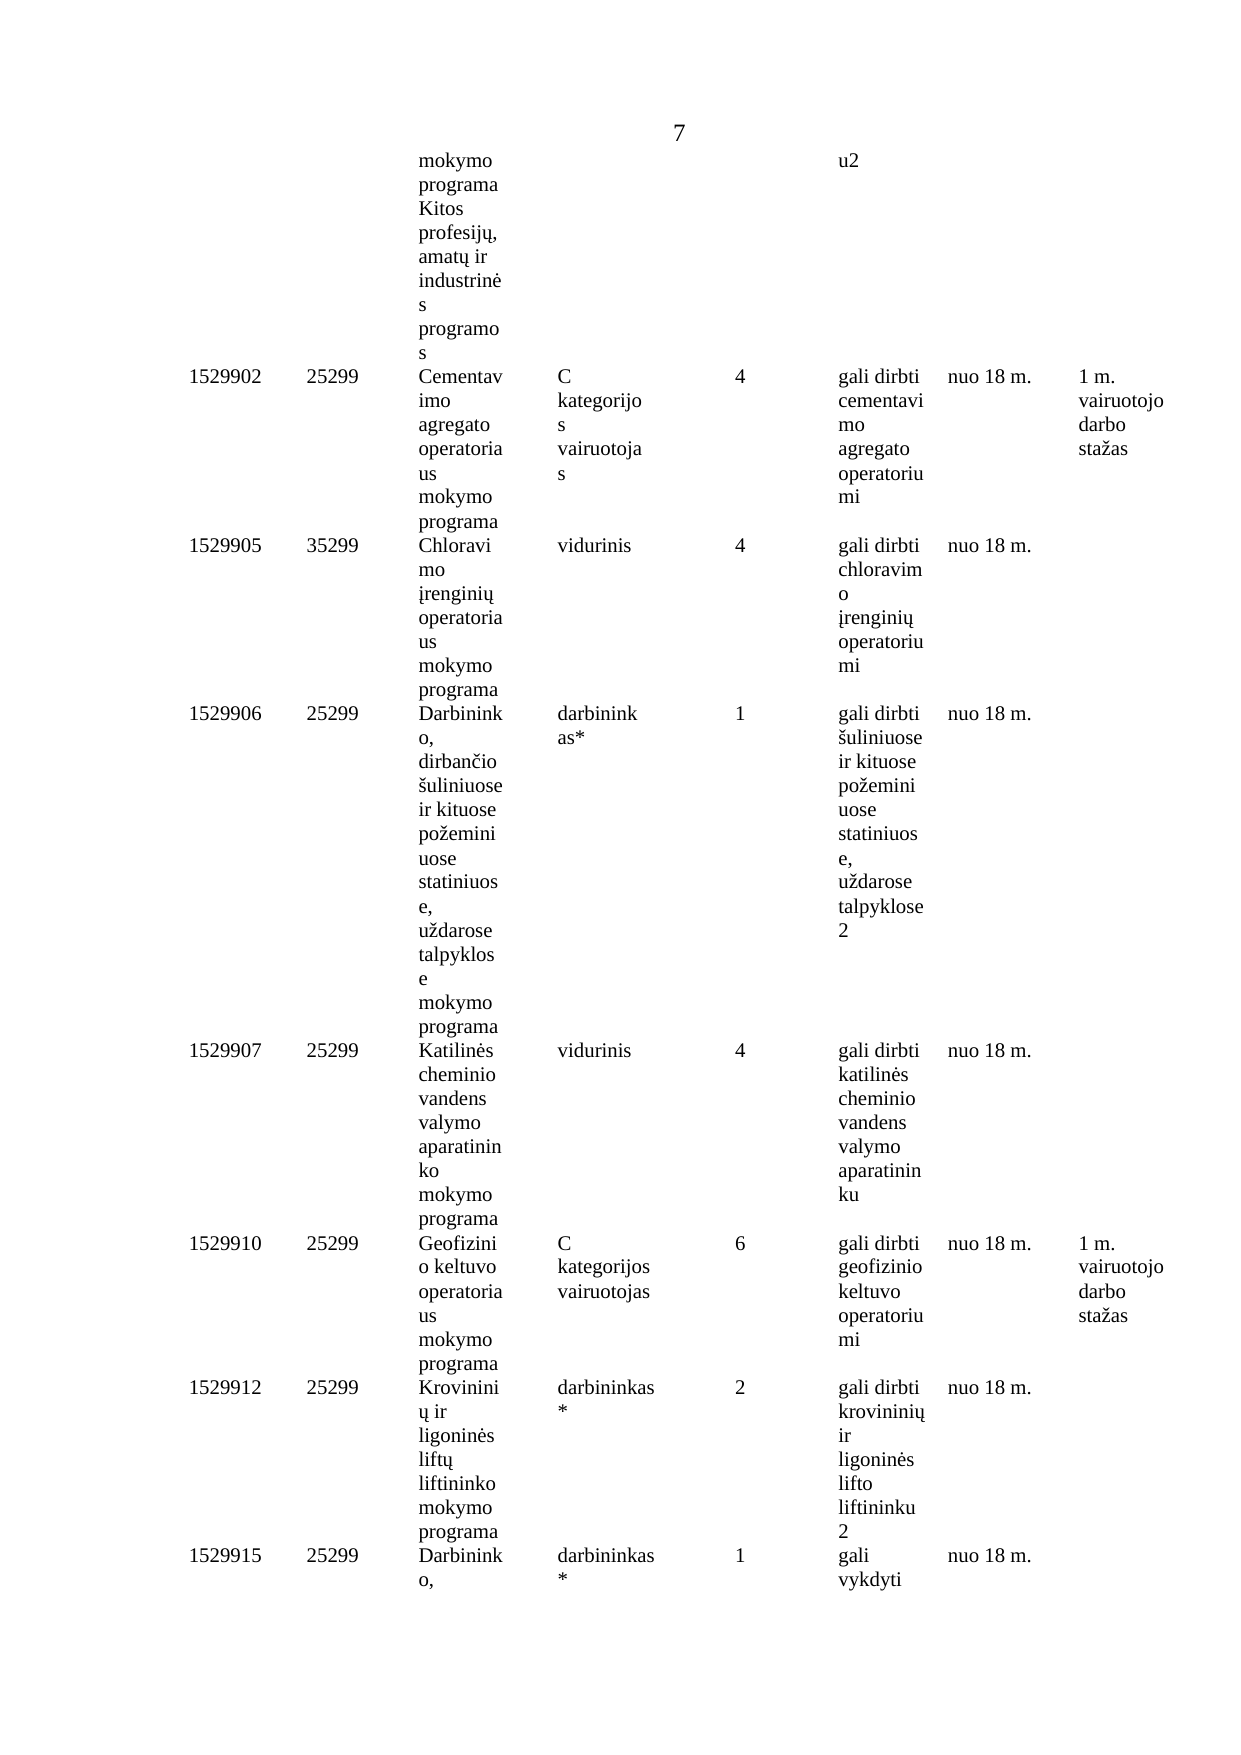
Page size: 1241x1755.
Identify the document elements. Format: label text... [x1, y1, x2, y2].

table_cell nuo 18 m. [936, 701, 1067, 1038]
table_cell [1217, 1543, 1223, 1591]
table_cell 1 m. vairuotojo darbo stažas [1067, 1230, 1181, 1375]
table_cell 25299 [295, 1038, 372, 1230]
table_cell [1224, 1038, 1240, 1230]
table_cell 1 [658, 1543, 770, 1591]
table_cell [1217, 364, 1223, 533]
table_cell 25299 [295, 1230, 372, 1375]
table_cell nuo 18 m. [936, 533, 1067, 701]
table_cell [1181, 148, 1217, 364]
table_cell [515, 148, 657, 364]
table_cell gali dirbti katilinės cheminio vandens valymo aparatininku [770, 1038, 936, 1230]
table_cell 1529910 [177, 1230, 295, 1375]
table_cell 1529907 [177, 1038, 295, 1230]
table_cell [1181, 364, 1217, 533]
table_cell Darbininko, dirbančio šuliniuose ir kituose požeminiuose statiniuose, uždarose talpyklose mokymo programa [373, 701, 515, 1038]
table_cell 6 [658, 1230, 770, 1375]
table_cell gali dirbti šuliniuose ir kituose požeminiuose statiniuose, uždarose talpyklose2 [770, 701, 936, 1038]
table_cell 35299 [295, 533, 372, 701]
table_cell Katilinės cheminio vandens valymo aparatininko mokymo programa [373, 1038, 515, 1230]
table_cell Krovininių ir ligoninės liftų liftininko mokymo programa [373, 1375, 515, 1543]
table_cell [1224, 148, 1240, 364]
table_cell 4 [658, 1038, 770, 1230]
table_cell [177, 148, 295, 364]
table_cell [1067, 1543, 1181, 1591]
table_cell Chloravimo įrenginių operatoriaus mokymo programa [373, 533, 515, 701]
table_cell nuo 18 m. [936, 1375, 1067, 1543]
table_cell 1529905 [177, 533, 295, 701]
table_cell [1181, 1038, 1217, 1230]
table_cell nuo 18 m. [936, 364, 1067, 533]
table_cell [295, 148, 372, 364]
table_cell nuo 18 m. [936, 1038, 1067, 1230]
table_cell C kategorijos vairuotojas [515, 1230, 657, 1375]
table_cell 4 [658, 533, 770, 701]
table_cell 25299 [295, 701, 372, 1038]
table_cell darbininkas* [515, 1543, 657, 1591]
table_cell 1529915 [177, 1543, 295, 1591]
table_cell [1217, 533, 1223, 701]
table_cell 1529906 [177, 701, 295, 1038]
table_cell u2 [770, 148, 936, 364]
table_cell [1224, 701, 1240, 1038]
table_cell Cementavimo agregato operatoriaus mokymo programa [373, 364, 515, 533]
table_cell [1217, 1375, 1223, 1543]
table_cell 1529902 [177, 364, 295, 533]
table_cell [1217, 1038, 1223, 1230]
table_cell [1181, 533, 1217, 701]
table_cell nuo 18 m. [936, 1543, 1067, 1591]
table_cell [1217, 148, 1223, 364]
table_cell [1067, 1375, 1181, 1543]
table_cell 2 [658, 1375, 770, 1543]
table_cell darbininkas* [515, 1375, 657, 1543]
table_cell [1067, 533, 1181, 701]
table_cell gali dirbti geofizinio keltuvo operatoriumi [770, 1230, 936, 1375]
table_cell 25299 [295, 1543, 372, 1591]
table_cell [1067, 701, 1181, 1038]
table_cell vidurinis [515, 1038, 657, 1230]
table_cell 1 m. vairuotojo darbo stažas [1067, 364, 1181, 533]
table_cell 1 [658, 701, 770, 1038]
table_cell [936, 148, 1067, 364]
table_cell [1217, 1230, 1223, 1375]
table_cell [1224, 364, 1240, 533]
table_cell [1224, 1375, 1240, 1543]
table_cell 25299 [295, 1375, 372, 1543]
table_cell mokymo programa Kitos profesijų, amatų ir industrinės programos [373, 148, 515, 364]
table_cell [1224, 1543, 1240, 1591]
table_cell [1181, 1375, 1217, 1543]
table_cell 25299 [295, 364, 372, 533]
table_cell [1181, 701, 1217, 1038]
table_cell [1217, 701, 1223, 1038]
table_cell Geofizinio keltuvo operatoriaus mokymo programa [373, 1230, 515, 1375]
table_cell [1181, 1230, 1217, 1375]
table_cell 4 [658, 364, 770, 533]
table_cell gali dirbti chloravimo įrenginių operatoriumi [770, 533, 936, 701]
table_cell 1529912 [177, 1375, 295, 1543]
table_cell [1067, 148, 1181, 364]
table_cell gali dirbti cementavimo agregato operatoriumi [770, 364, 936, 533]
table_cell [1224, 1230, 1240, 1375]
table_cell gali dirbti krovininių ir ligoninės lifto liftininku2 [770, 1375, 936, 1543]
table_cell Darbininko, [373, 1543, 515, 1591]
table_cell [1067, 1038, 1181, 1230]
table_cell vidurinis [515, 533, 657, 701]
table_cell [1181, 1543, 1217, 1591]
table_cell nuo 18 m. [936, 1230, 1067, 1375]
table_cell [658, 148, 770, 364]
table_cell darbininkas* [515, 701, 657, 1038]
table_cell [1224, 533, 1240, 701]
table_cell C kategorijos vairuotojas [515, 364, 657, 533]
table_cell gali vykdyti [770, 1543, 936, 1591]
